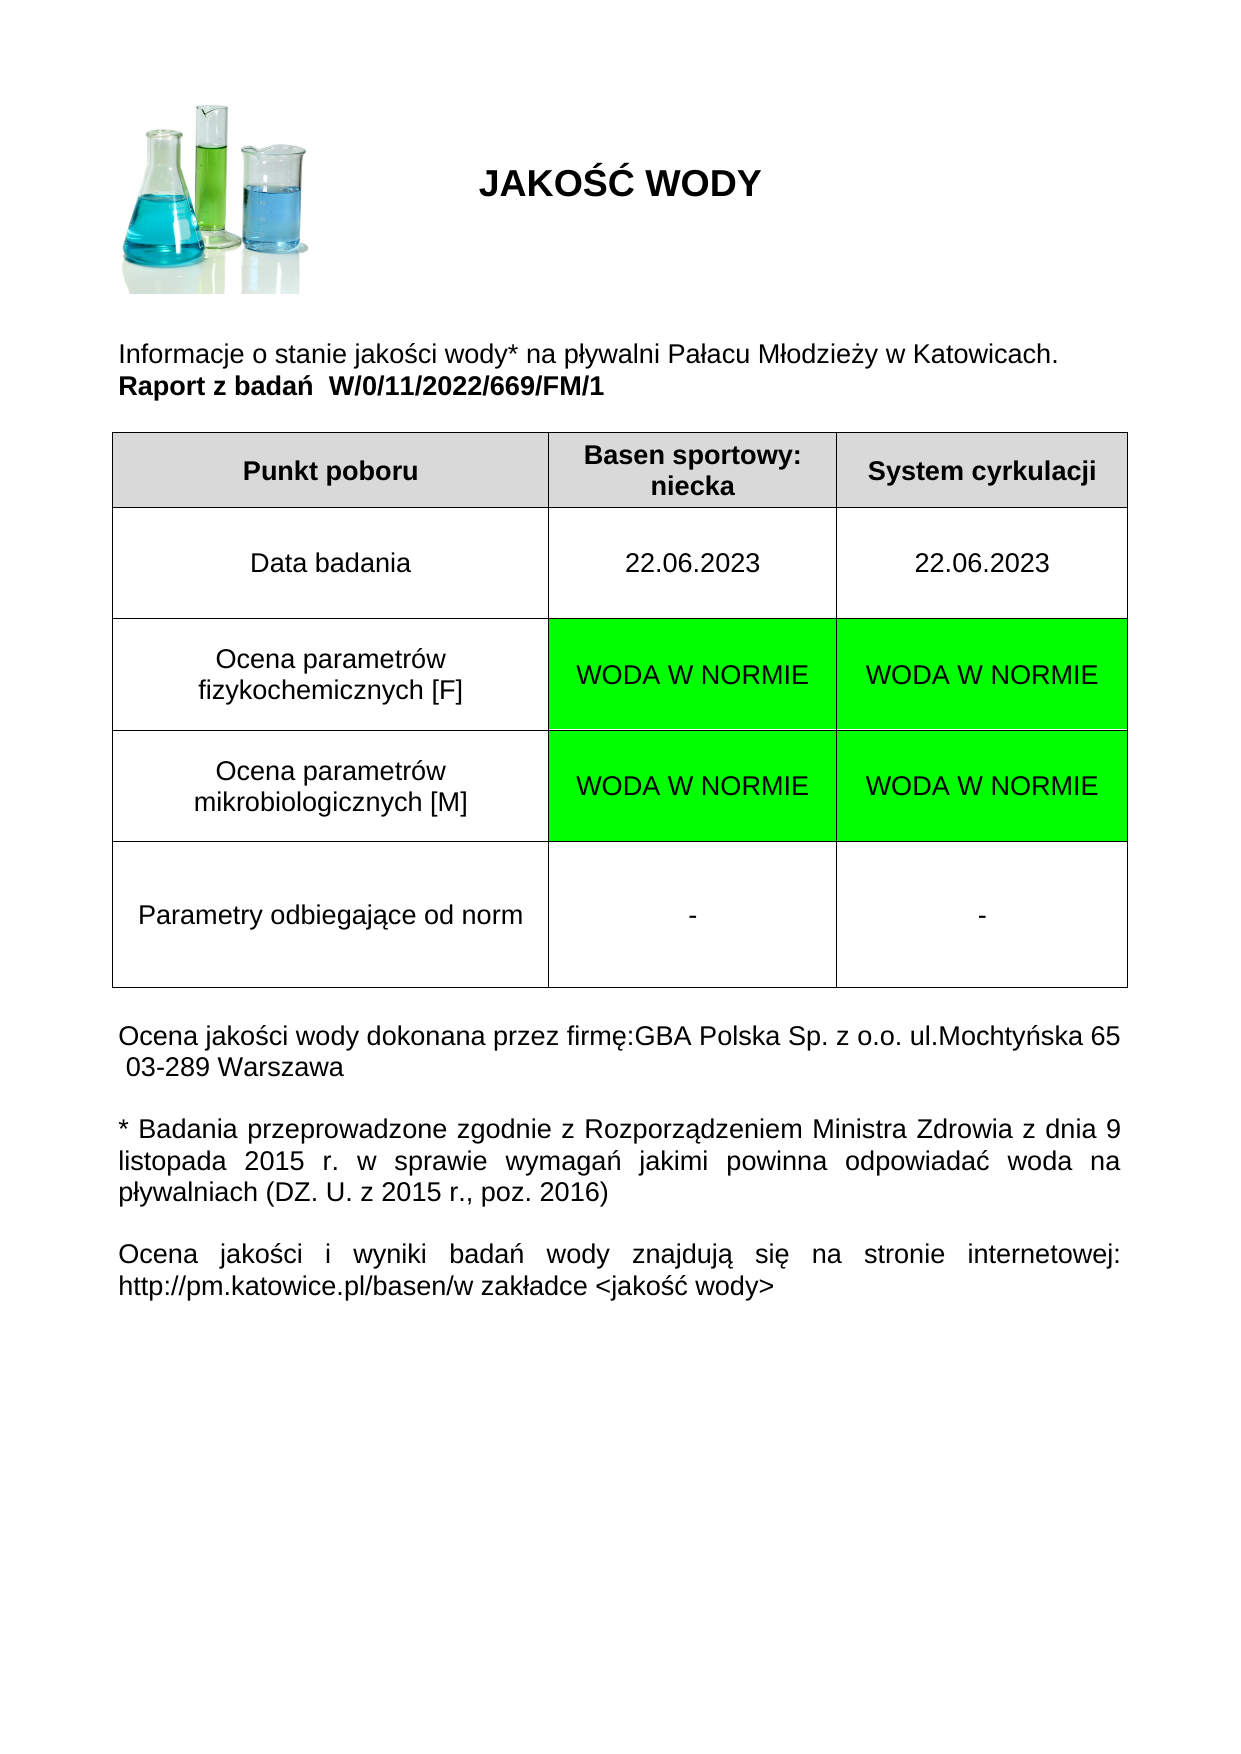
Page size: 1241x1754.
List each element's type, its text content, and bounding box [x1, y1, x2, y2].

text * Badania przeprowadzone zgodnie z Rozporządzeniem Ministra Zdrowia z dnia 9 listopada 2015 r. w sprawie wymagań jakimi powinna odpowiadać woda na pływalniach (DZ. U. z 2015 r., poz. 2016) [118, 1113, 1122, 1207]
text Ocena jakości i wyniki badań wody znajdują się na stronie internetowej: http://pm.katowice.pl/basen/w zakładce <jakość wody> [118, 1238, 1122, 1301]
table_cell WODA W NORMIE [837, 731, 1127, 841]
table_cell Ocena parametrów mikrobiologicznych [M] [113, 731, 548, 841]
table_header Punkt poboru [113, 433, 548, 507]
picture [80, 62, 370, 294]
table_cell - [837, 842, 1127, 987]
text Raport z badań W/0/11/2022/669/FM/1 [118, 370, 1122, 401]
table_cell Data badania [113, 508, 548, 618]
text 03-289 Warszawa [118, 1051, 1122, 1082]
table_header Basen sportowy: niecka [549, 433, 836, 507]
table_cell WODA W NORMIE [549, 731, 836, 841]
table_cell 22.06.2023 [837, 508, 1127, 618]
table_cell WODA W NORMIE [549, 619, 836, 729]
text Ocena jakości wody dokonana przez firmę:GBA Polska Sp. z o.o. ul.Mochtyńska 65 [118, 1019, 1122, 1051]
table_cell WODA W NORMIE [837, 619, 1127, 729]
text Informacje o stanie jakości wody* na pływalni Pałacu Młodzieży w Katowicach. [118, 338, 1122, 370]
table_cell Ocena parametrów fizykochemicznych [F] [113, 619, 548, 729]
table_cell - [549, 842, 836, 987]
table_header System cyrkulacji [837, 433, 1127, 507]
table_cell 22.06.2023 [549, 508, 836, 618]
text JAKOŚĆ WODY [370, 161, 1122, 204]
table_cell Parametry odbiegające od norm [113, 842, 548, 987]
